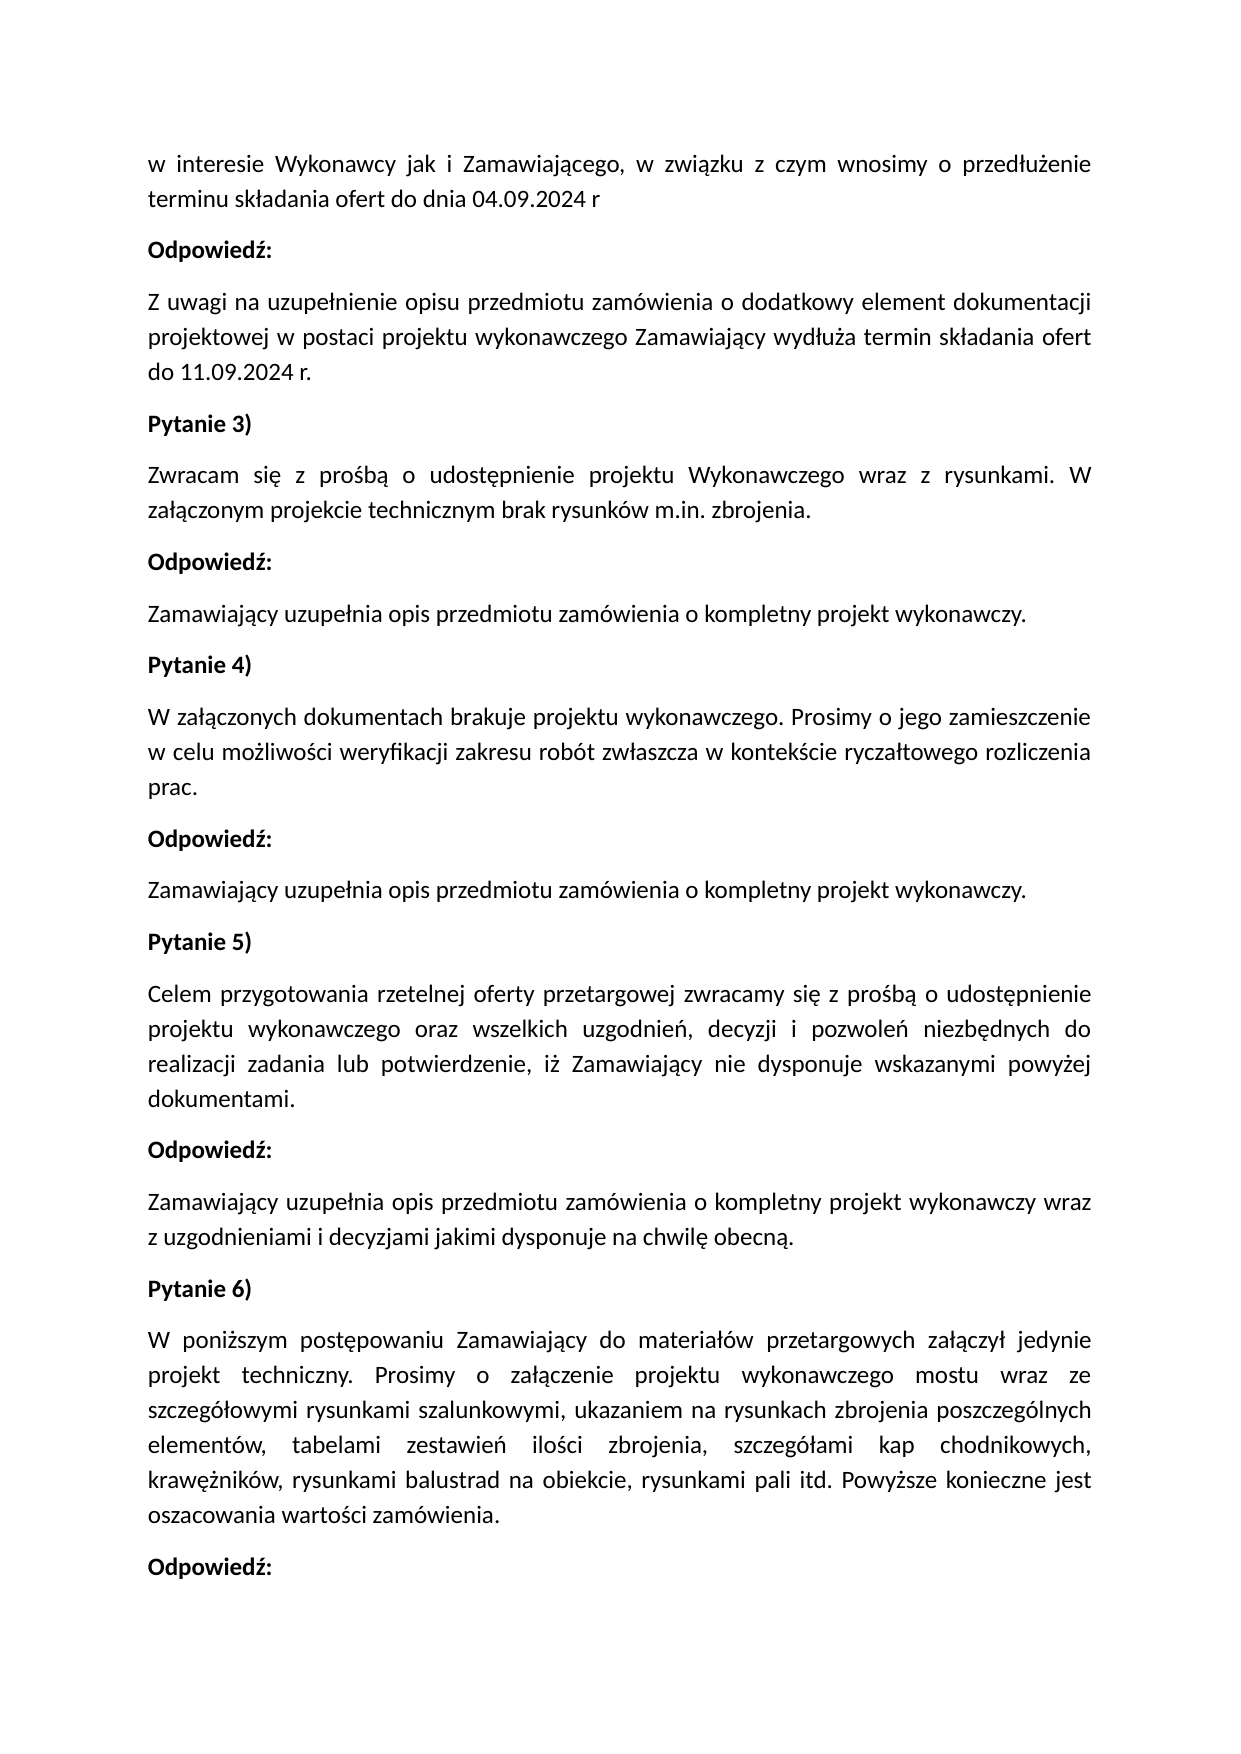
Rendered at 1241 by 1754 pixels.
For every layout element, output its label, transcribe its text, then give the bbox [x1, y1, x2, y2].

text w interesie Wykonawcy jak i Zamawiającego, w związku z czym wnosimy o przedłużenie terminu składania ofert do dnia 04.09.2024 r [148, 148, 1092, 213]
text Celem przygotowania rzetelnej oferty przetargowej zwracamy się z prośbą o udostępnienie projektu wykonawczego oraz wszelkich uzgodnień, decyzji i pozwoleń niezbędnych do realizacji zadania lub potwierdzenie, iż Zamawiający nie dysponuje wskazanymi powyżej dokumentami. [148, 978, 1092, 1113]
text Pytanie 6) [148, 1273, 1092, 1303]
text Zamawiający uzupełnia opis przedmiotu zamówienia o kompletny projekt wykonawczy. [148, 598, 1092, 628]
text W załączonych dokumentach brakuje projektu wykonawczego. Prosimy o jego zamieszczenie w celu możliwości weryfikacji zakresu robót zwłaszcza w kontekście ryczałtowego rozliczenia prac. [148, 701, 1092, 802]
text Odpowiedź: [148, 1551, 1092, 1582]
text Odpowiedź: [148, 234, 1092, 265]
text Odpowiedź: [148, 823, 1092, 853]
text W poniższym postępowaniu Zamawiający do materiałów przetargowych załączył jedynie projekt techniczny. Prosimy o załączenie projektu wykonawczego mostu wraz ze szczegółowymi rysunkami szalunkowymi, ukazaniem na rysunkach zbrojenia poszczególnych elementów, tabelami zestawień ilości zbrojenia, szczegółami kap chodnikowych, krawężników, rysunkami balustrad na obiekcie, rysunkami pali itd. Powyższe konieczne jest oszacowania wartości zamówienia. [148, 1324, 1092, 1530]
text Z uwagi na uzupełnienie opisu przedmiotu zamówienia o dodatkowy element dokumentacji projektowej w postaci projektu wykonawczego Zamawiający wydłuża termin składania ofert do 11.09.2024 r. [148, 286, 1092, 387]
text Odpowiedź: [148, 546, 1092, 577]
text Zwracam się z prośbą o udostępnienie projektu Wykonawczego wraz z rysunkami. W załączonym projekcie technicznym brak rysunków m.in. zbrojenia. [148, 459, 1092, 525]
text Pytanie 5) [148, 926, 1092, 957]
text Pytanie 3) [148, 408, 1092, 438]
text Zamawiający uzupełnia opis przedmiotu zamówienia o kompletny projekt wykonawczy wraz z uzgodnieniami i decyzjami jakimi dysponuje na chwilę obecną. [148, 1186, 1092, 1252]
text Zamawiający uzupełnia opis przedmiotu zamówienia o kompletny projekt wykonawczy. [148, 874, 1092, 905]
text Pytanie 4) [148, 649, 1092, 680]
text Odpowiedź: [148, 1134, 1092, 1165]
